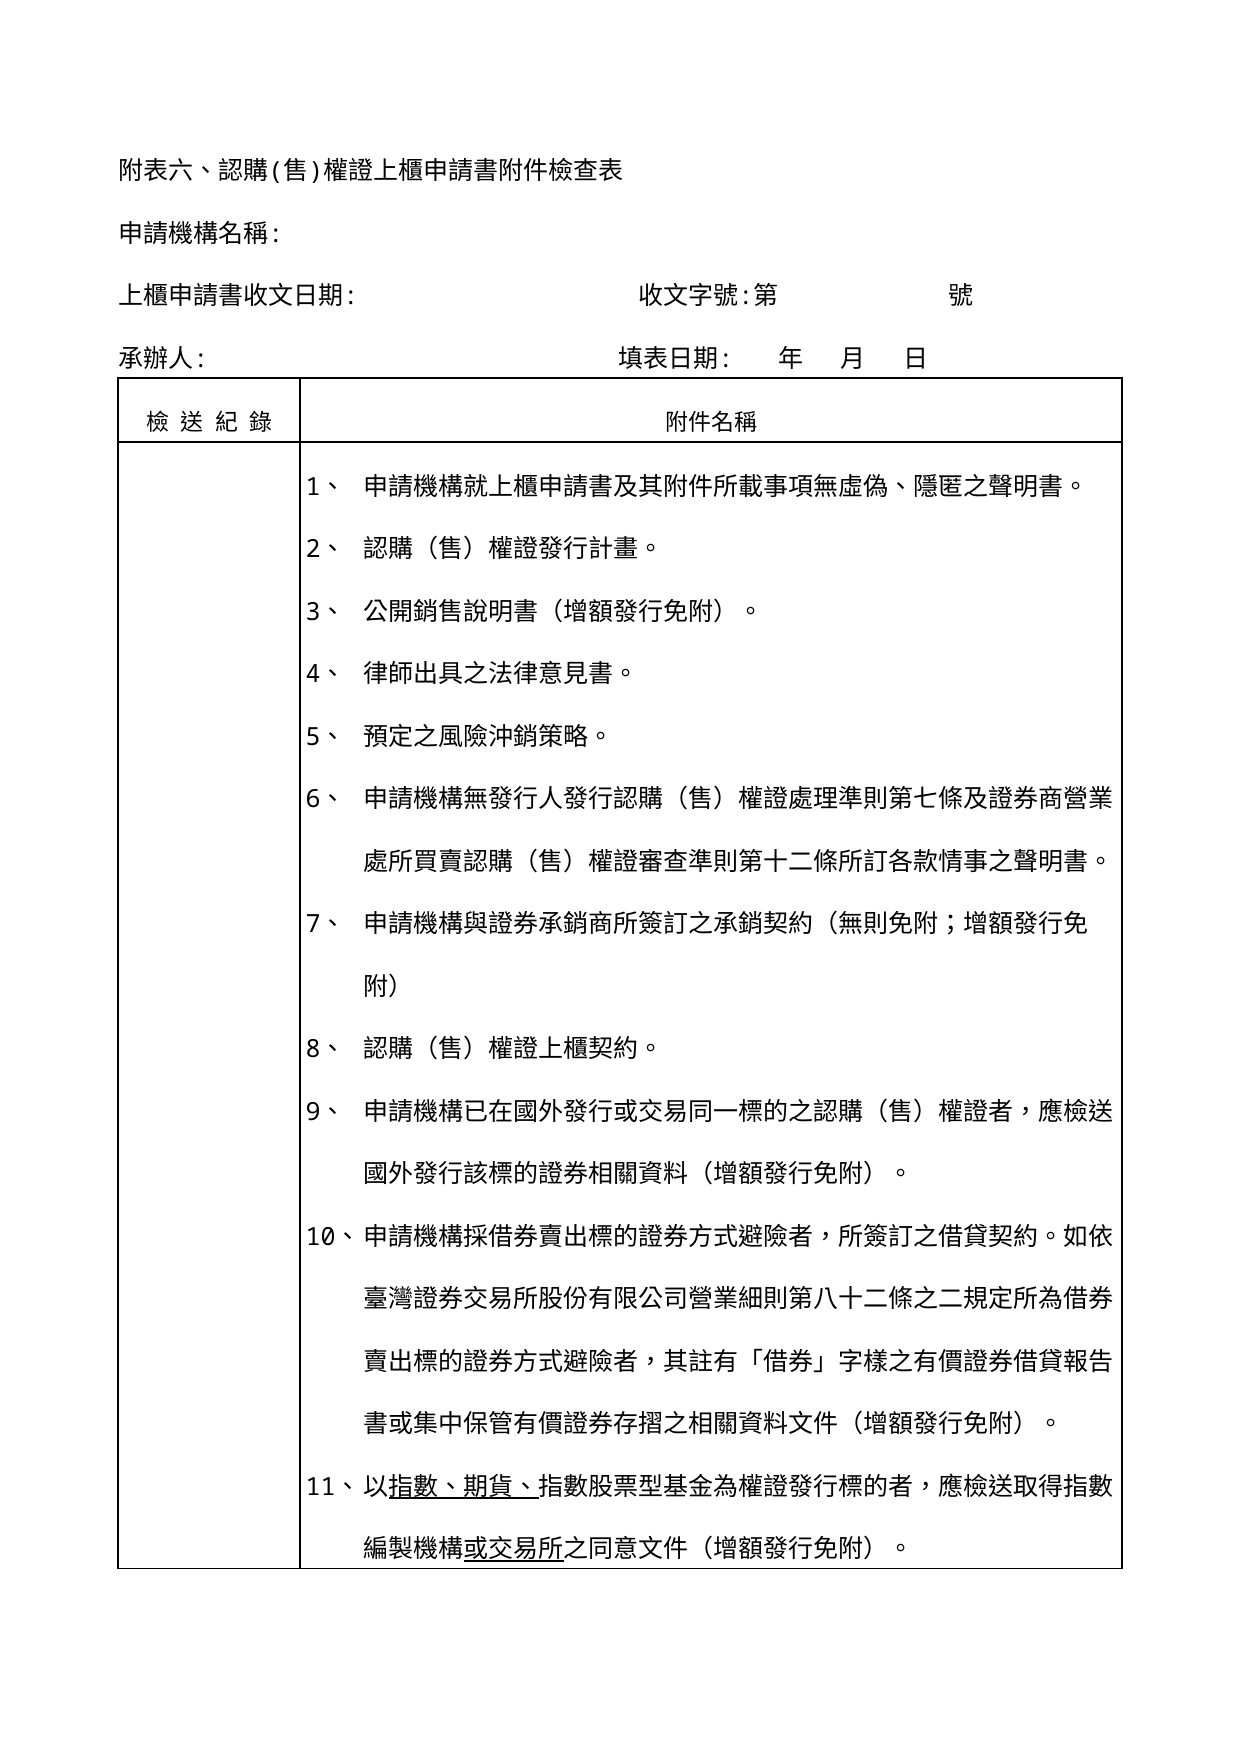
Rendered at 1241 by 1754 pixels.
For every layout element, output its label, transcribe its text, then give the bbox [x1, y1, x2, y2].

text 附表六、認購(售)權證上櫃申請書附件檢查表 [118, 127, 1122, 189]
text 承辦人: 填表日期: 年 月 日 [118, 314, 1122, 377]
table_cell 申請機構就上櫃申請書及其附件所載事項無虛偽、隱匿之聲明書。 認購（售）權證發行計畫。 公開銷售說明書（增額發行免附）。 律師出具之法律意見書。 預定之風險沖銷策略。 申請機構無發行人發行認購（售）權證處理準則第七條及證券商營業處所買賣認購（售）權證審查準則第十二條所訂各款情事之聲明書。 申請機構與證券承銷商所簽訂之承銷契約（無則免附；增額發行免附） 認購（售）權證上櫃契約。 申請機構已在國外發行或交易同一標的之認購（售）權證者，應檢送國外發行該標的證券相關資料（增額發行免附）。 申請機構採借券賣出標的證券方式避險者，所簽訂之借貸契約。如依臺灣證券交易所股份有限公司營業細則第八十二條之二規定所為借券賣出標的證券方式避險者，其註有「借券」字樣之有價證券借貸報告書或集中保管有價證券存摺之相關資料文件（增額發行免附）。 以指數、期貨、指數股票型基金為權證發行標的者，應檢送取得指數編製機構或交易所之同意文件（增額發行免附）。 其他經櫃檯買賣中心規定之文件。 [301, 443, 1121, 1568]
table_header 檢 送 紀 錄 [119, 379, 299, 441]
text 上櫃申請書收文日期: 收文字號:第 號 [118, 252, 1122, 314]
table_cell [119, 443, 299, 1568]
text 申請機構名稱: [118, 189, 1122, 252]
table_header 附件名稱 [301, 379, 1121, 441]
